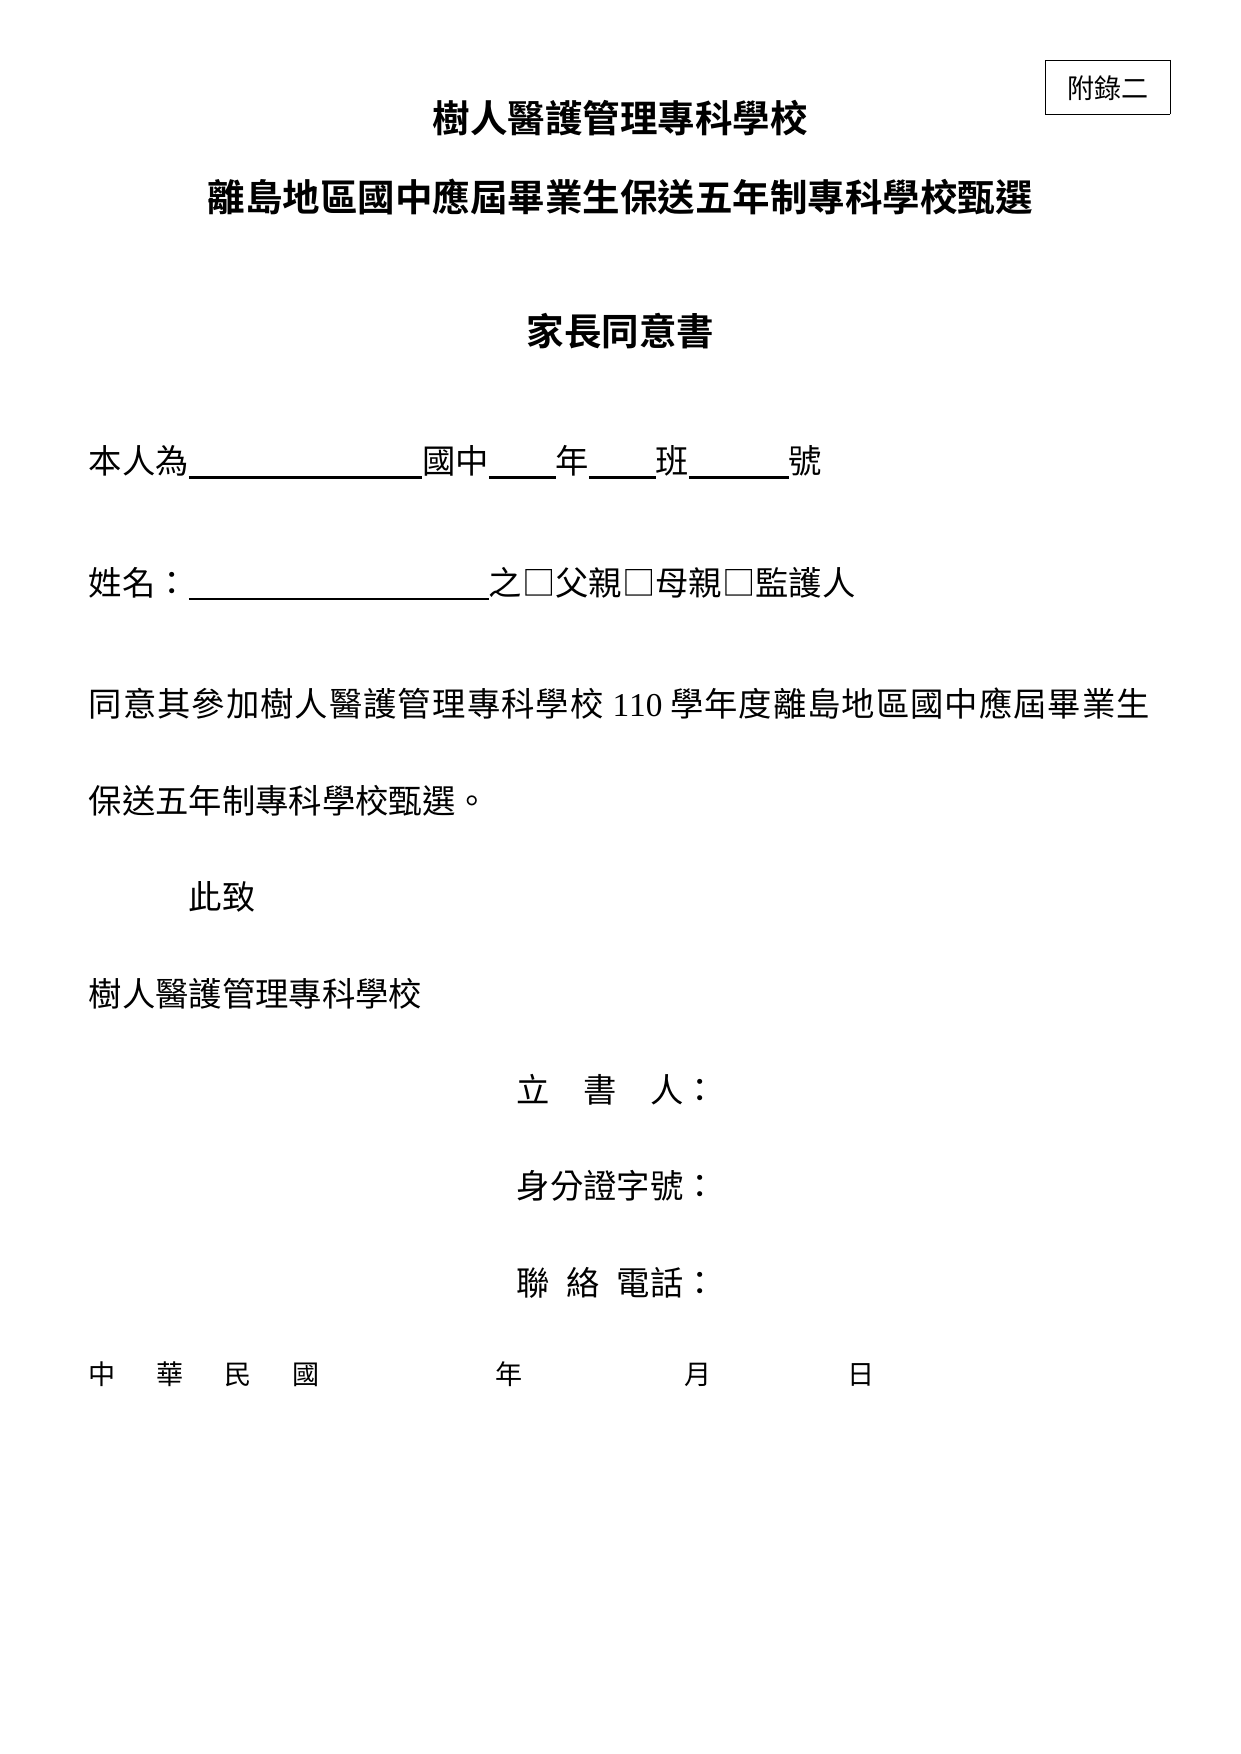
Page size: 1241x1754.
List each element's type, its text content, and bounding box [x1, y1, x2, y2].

text 姓名： 之□父親□母親□監護人 [89, 556, 1152, 605]
text 樹人醫護管理專科學校 [89, 89, 1152, 143]
text 同意其參加樹人醫護管理專科學校110學年度離島地區國中應屆畢業生保送五年制專科學校甄選。 [89, 678, 1152, 823]
text 樹人醫護管理專科學校 [89, 967, 1152, 1016]
text 樹人醫護管理專科學校 [1046, 61, 1170, 114]
text 此致 [89, 871, 1152, 919]
text 中 華 民 國 年 月 日 [89, 1353, 1152, 1392]
text 立 書 人： [517, 1064, 1152, 1112]
text 離島地區國中應屆畢業生保送五年制專科學校甄選 [89, 168, 1152, 222]
text 身分證字號： [517, 1160, 1152, 1208]
text 本人為 國中 年 班 號 [89, 435, 1152, 483]
text 附錄二 [1060, 67, 1155, 107]
text 聯 絡 電話： [517, 1257, 1152, 1305]
text 家長同意書 [89, 301, 1152, 356]
text 附錄二、家長同意書 [89, 1491, 1152, 1533]
